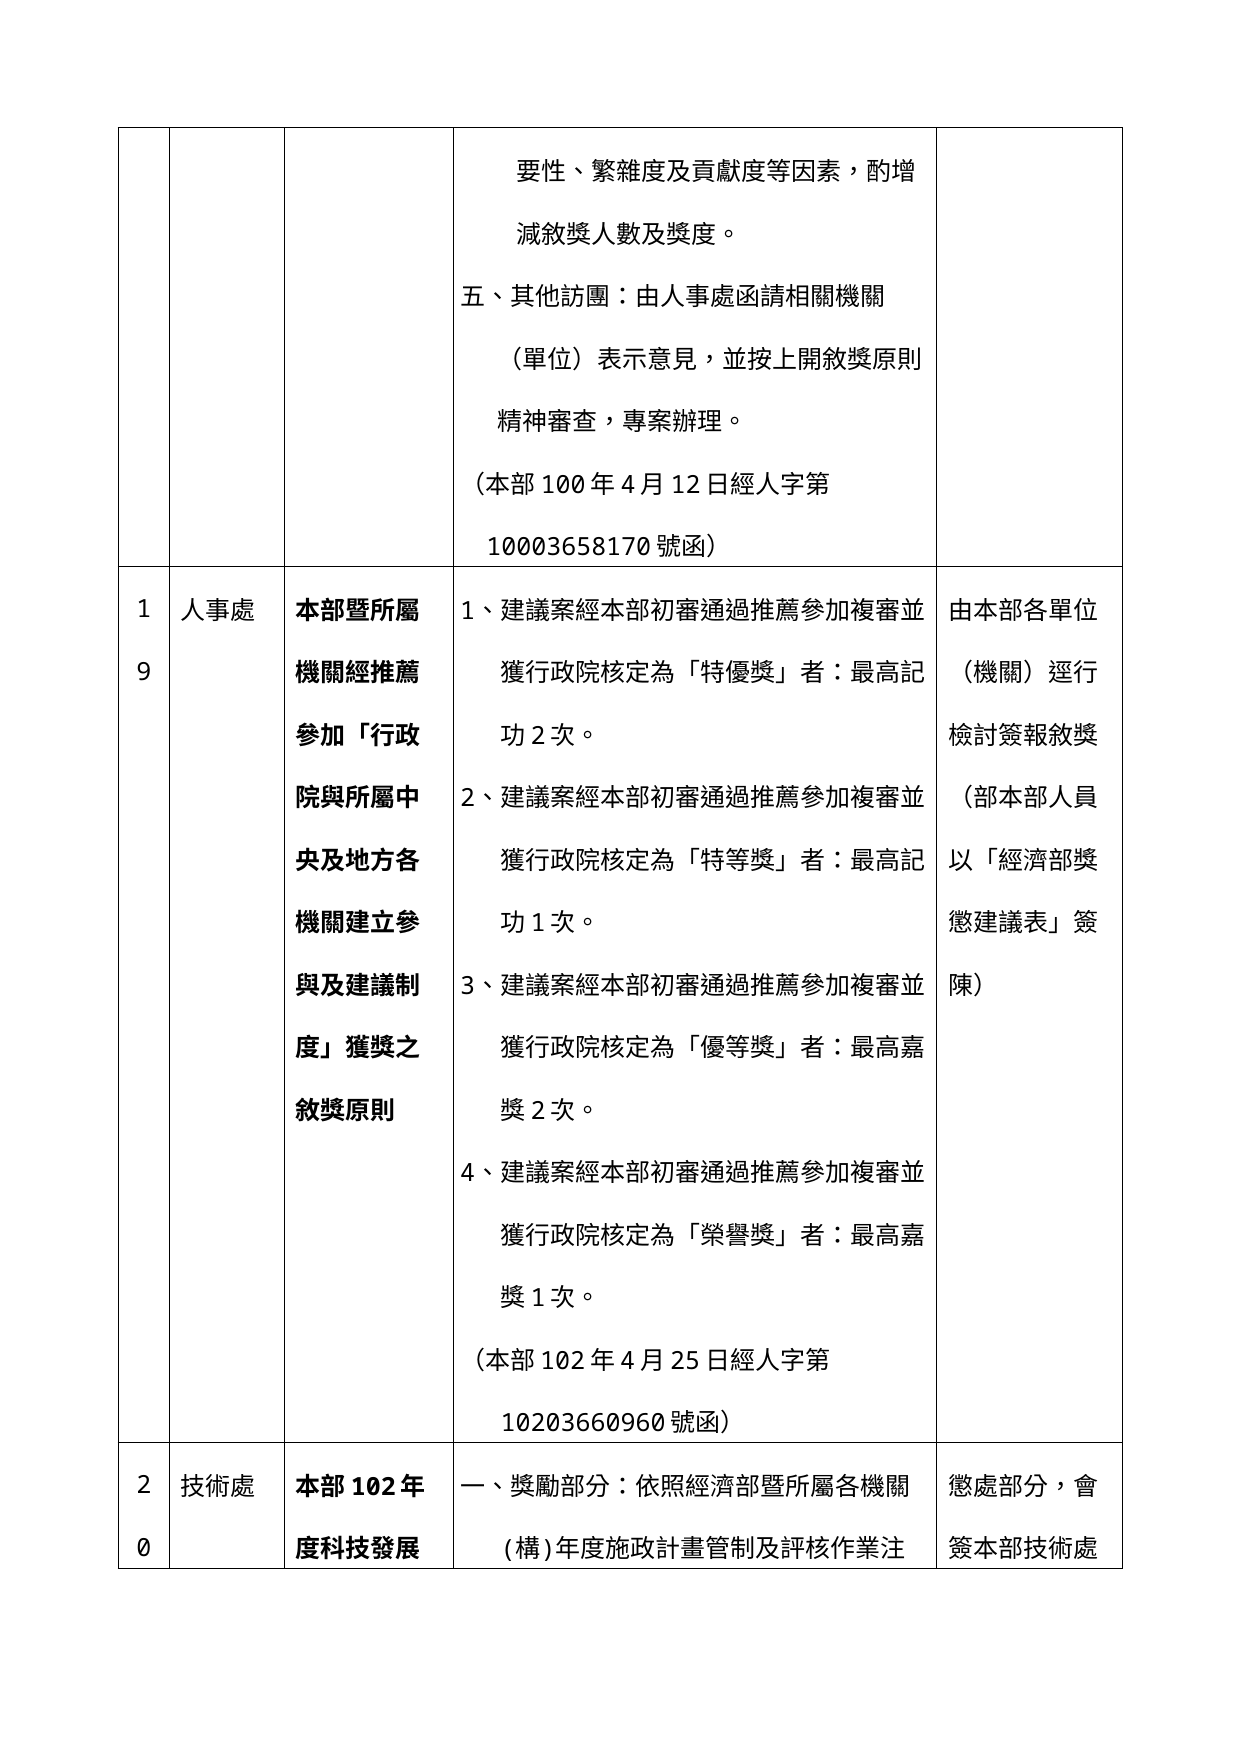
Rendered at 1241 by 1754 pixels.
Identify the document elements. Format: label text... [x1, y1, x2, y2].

table_cell [937, 128, 1122, 566]
table_cell 要性、繁雜度及貢獻度等因素，酌增減敘獎人數及獎度。 五、其他訪團：由人事處函請相關機關（單位）表示意見，並按上開敘獎原則精神審查，專案辦理。 （本部100年4月12日經人字第10003658170號函） [454, 128, 936, 566]
table_cell 20 [119, 1443, 169, 1568]
table_cell 1、建議案經本部初審通過推薦參加複審並獲行政院核定為「特優獎」者：最高記功2次。 2、建議案經本部初審通過推薦參加複審並獲行政院核定為「特等獎」者：最高記功1次。 3、建議案經本部初審通過推薦參加複審並獲行政院核定為「優等獎」者：最高嘉獎2次。 4、建議案經本部初審通過推薦參加複審並獲行政院核定為「榮譽獎」者：最高嘉獎1次。 （本部102年4月25日經人字第10203660960號函） [454, 567, 936, 1442]
table_cell 人事處 [170, 567, 284, 1442]
table_cell 本部102年度科技發展 [285, 1443, 453, 1568]
table_cell 技術處 [170, 1443, 284, 1568]
table_cell [170, 128, 284, 566]
table_cell [285, 128, 453, 566]
table_cell 懲處部分，會簽本部技術處 [937, 1443, 1122, 1568]
table_cell [119, 128, 169, 566]
table_cell 一、獎勵部分：依照經濟部暨所屬各機關(構)年度施政計畫管制及評核作業注 [454, 1443, 936, 1568]
table_cell 由本部各單位（機關）逕行檢討簽報敘獎（部本部人員以「經濟部獎懲建議表」簽陳） [937, 567, 1122, 1442]
table_cell 19 [119, 567, 169, 1442]
table_cell 本部暨所屬機關經推薦參加「行政院與所屬中央及地方各機關建立參與及建議制度」獲獎之敘獎原則 [285, 567, 453, 1442]
